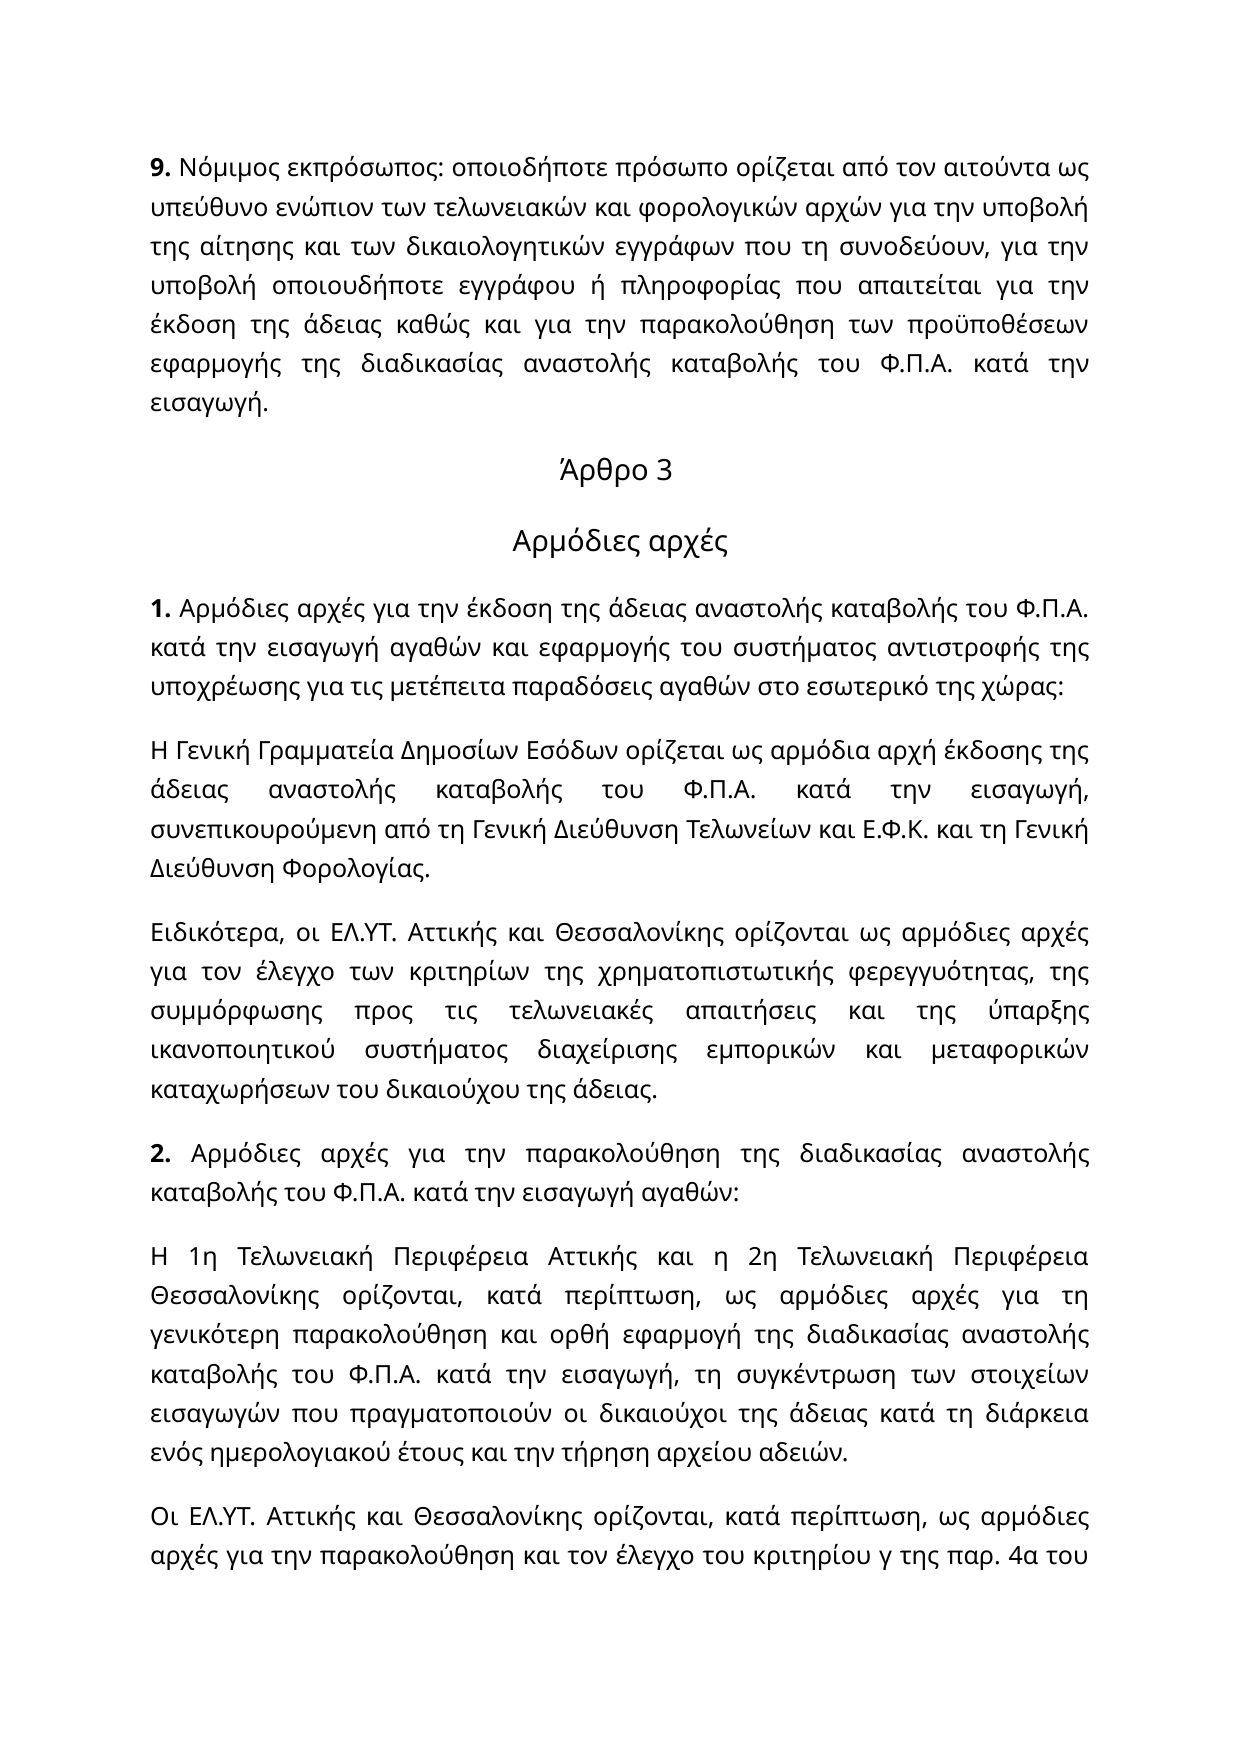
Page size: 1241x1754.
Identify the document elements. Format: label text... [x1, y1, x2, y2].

subtitle Άρθρο 3 [150, 449, 1090, 489]
text Η Γενική Γραμματεία Δημοσίων Εσόδων ορίζεται ως αρμόδια αρχή έκδοσης της άδειας αναστολής καταβολής του Φ.Π.Α. κατά την εισαγωγή, συνεπικουρούμενη από τη Γενική Διεύθυνση Τελωνείων και Ε.Φ.Κ. και τη Γενική Διεύθυνση Φορολογίας. [150, 733, 1090, 884]
text 2. Αρμόδιες αρχές για την παρακολούθηση της διαδικασίας αναστολής καταβολής του Φ.Π.Α. κατά την εισαγωγή αγαθών: [150, 1135, 1090, 1209]
text Οι ΕΛ.ΥΤ. Αττικής και Θεσσαλονίκης ορίζονται, κατά περίπτωση, ως αρμόδιες αρχές για την παρακολούθηση και τον έλεγχο του κριτηρίου γ της παρ. 4α του [150, 1499, 1090, 1572]
subtitle Αρμόδιες αρχές [150, 520, 1090, 559]
text Ειδικότερα, οι ΕΛ.ΥΤ. Αττικής και Θεσσαλονίκης ορίζονται ως αρμόδιες αρχές για τον έλεγχο των κριτηρίων της χρηματοπιστωτικής φερεγγυότητας, της συμμόρφωσης προς τις τελωνειακές απαιτήσεις και της ύπαρξης ικανοποιητικού συστήματος διαχείρισης εμπορικών και μεταφορικών καταχωρήσεων του δικαιούχου της άδειας. [150, 914, 1090, 1105]
text Η 1η Τελωνειακή Περιφέρεια Αττικής και η 2η Τελωνειακή Περιφέρεια Θεσσαλονίκης ορίζονται, κατά περίπτωση, ως αρμόδιες αρχές για τη γενικότερη παρακολούθηση και ορθή εφαρμογή της διαδικασίας αναστολής καταβολής του Φ.Π.Α. κατά την εισαγωγή, τη συγκέντρωση των στοιχείων εισαγωγών που πραγματοποιούν οι δικαιούχοι της άδειας κατά τη διάρκεια ενός ημερολογιακού έτους και την τήρηση αρχείου αδειών. [150, 1239, 1090, 1469]
text 1. Αρμόδιες αρχές για την έκδοση της άδειας αναστολής καταβολής του Φ.Π.Α. κατά την εισαγωγή αγαθών και εφαρμογής του συστήματος αντιστροφής της υποχρέωσης για τις μετέπειτα παραδόσεις αγαθών στο εσωτερικό της χώρας: [150, 590, 1090, 703]
text 9. Νόμιμος εκπρόσωπος: οποιοδήποτε πρόσωπο ορίζεται από τον αιτούντα ως υπεύθυνο ενώπιον των τελωνειακών και φορολογικών αρχών για την υποβολή της αίτησης και των δικαιολογητικών εγγράφων που τη συνοδεύουν, για την υποβολή οποιουδήποτε εγγράφου ή πληροφορίας που απαιτείται για την έκδοση της άδειας καθώς και για την παρακολούθηση των προϋποθέσεων εφαρμογής της διαδικασίας αναστολής καταβολής του Φ.Π.Α. κατά την εισαγωγή. [150, 150, 1090, 419]
